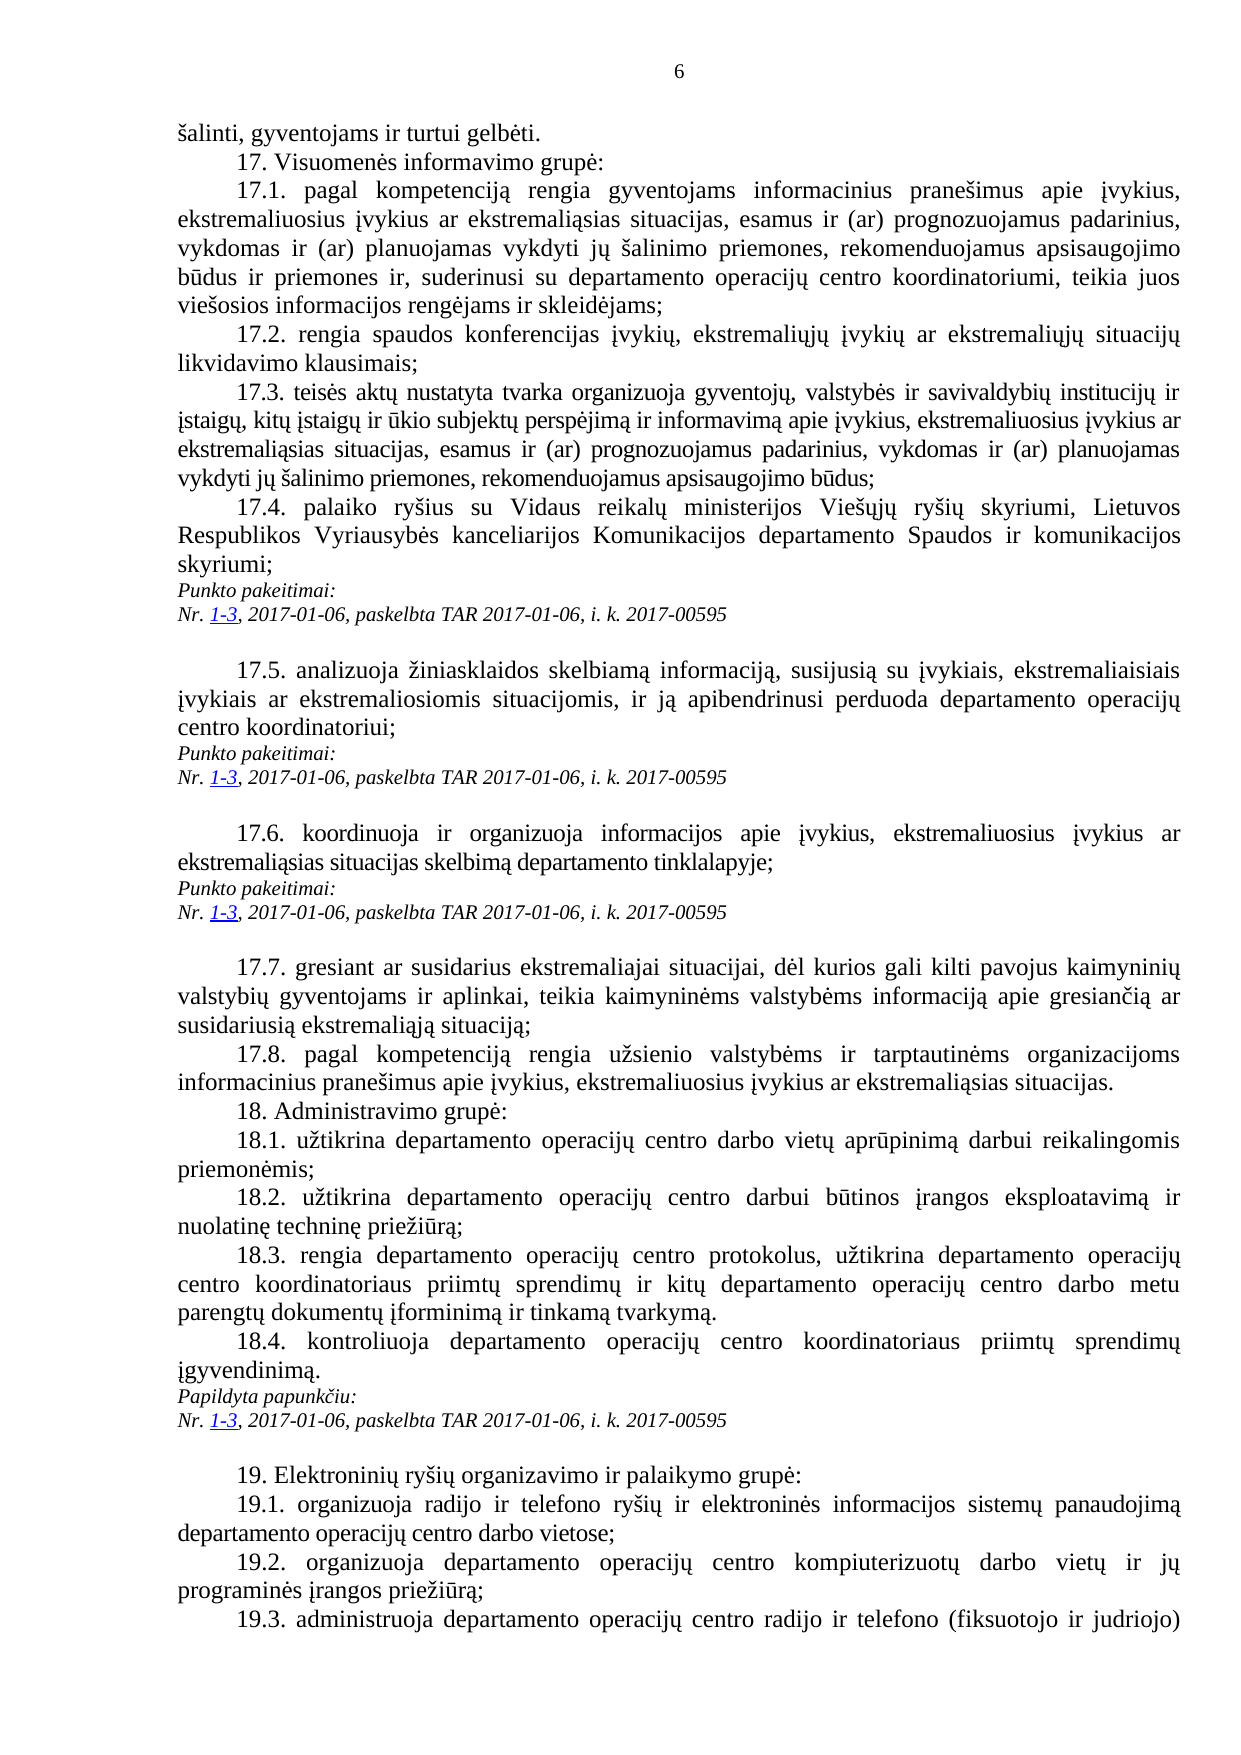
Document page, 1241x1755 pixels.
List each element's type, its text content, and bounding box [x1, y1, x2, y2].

text 18.2. užtikrina departamento operacijų centro darbui būtinos įrangos eksploatavimą ir nuolatinę techninę priežiūrą; [177, 1182, 1181, 1240]
text 17.7. gresiant ar susidarius ekstremaliajai situacijai, dėl kurios gali kilti pavojus kaimyninių valstybių gyventojams ir aplinkai, teikia kaimyninėms valstybėms informaciją apie gresiančią ar susidariusią ekstremaliąją situaciją; [177, 952, 1181, 1039]
text 18.4. kontroliuoja departamento operacijų centro koordinatoriaus priimtų sprendimų įgyvendinimą. [177, 1326, 1181, 1384]
text Punkto pakeitimai: [177, 578, 1181, 602]
text 17.4. palaiko ryšius su Vidaus reikalų ministerijos Viešųjų ryšių skyriumi, Lietuvos Respublikos Vyriausybės kanceliarijos Komunikacijos departamento Spaudos ir komunikacijos skyriumi; [177, 492, 1181, 578]
text 19.2. organizuoja departamento operacijų centro kompiuterizuotų darbo vietų ir jų programinės įrangos priežiūrą; [177, 1547, 1181, 1604]
text 17.6. koordinuoja ir organizuoja informacijos apie įvykius, ekstremaliuosius įvykius ar ekstremaliąsias situacijas skelbimą departamento tinklalapyje; [177, 818, 1181, 876]
text Nr. 1-3, 2017-01-06, paskelbta TAR 2017-01-06, i. k. 2017-00595 [177, 765, 1181, 789]
text 18.1. užtikrina departamento operacijų centro darbo vietų aprūpinimą darbui reikalingomis priemonėmis; [177, 1125, 1181, 1182]
text Nr. 1-3, 2017-01-06, paskelbta TAR 2017-01-06, i. k. 2017-00595 [177, 602, 1181, 626]
text Nr. 1-3, 2017-01-06, paskelbta TAR 2017-01-06, i. k. 2017-00595 [177, 1408, 1181, 1432]
text Punkto pakeitimai: [177, 741, 1181, 765]
text 19.1. organizuoja radijo ir telefono ryšių ir elektroninės informacijos sistemų panaudojimą departamento operacijų centro darbo vietose; [177, 1489, 1181, 1547]
text Nr. 1-3, 2017-01-06, paskelbta TAR 2017-01-06, i. k. 2017-00595 [177, 900, 1181, 924]
text 18.3. rengia departamento operacijų centro protokolus, užtikrina departamento operacijų centro koordinatoriaus priimtų sprendimų ir kitų departamento operacijų centro darbo metu parengtų dokumentų įforminimą ir tinkamą tvarkymą. [177, 1240, 1181, 1326]
text 17.5. analizuoja žiniasklaidos skelbiamą informaciją, susijusią su įvykiais, ekstremaliaisiais įvykiais ar ekstremaliosiomis situacijomis, ir ją apibendrinusi perduoda departamento operacijų centro koordinatoriui; [177, 655, 1181, 741]
text 17. Visuomenės informavimo grupė: [177, 147, 1181, 176]
text 19.3. administruoja departamento operacijų centro radijo ir telefono (fiksuotojo ir judriojo) [177, 1604, 1181, 1633]
text šalinti, gyventojams ir turtui gelbėti. [177, 118, 1181, 147]
text 17.3. teisės aktų nustatyta tvarka organizuoja gyventojų, valstybės ir savivaldybių institucijų ir įstaigų, kitų įstaigų ir ūkio subjektų perspėjimą ir informavimą apie įvykius, ekstremaliuosius įvykius ar ekstremaliąsias situacijas, esamus ir (ar) prognozuojamus padarinius, vykdomas ir (ar) planuojamas vykdyti jų šalinimo priemones, rekomenduojamus apsisaugojimo būdus; [177, 377, 1181, 492]
text 18. Administravimo grupė: [177, 1096, 1181, 1125]
text Punkto pakeitimai: [177, 876, 1181, 900]
text 17.8. pagal kompetenciją rengia užsienio valstybėms ir tarptautinėms organizacijoms informacinius pranešimus apie įvykius, ekstremaliuosius įvykius ar ekstremaliąsias situacijas. [177, 1039, 1181, 1096]
text 17.2. rengia spaudos konferencijas įvykių, ekstremaliųjų įvykių ar ekstremaliųjų situacijų likvidavimo klausimais; [177, 319, 1181, 377]
text 17.1. pagal kompetenciją rengia gyventojams informacinius pranešimus apie įvykius, ekstremaliuosius įvykius ar ekstremaliąsias situacijas, esamus ir (ar) prognozuojamus padarinius, vykdomas ir (ar) planuojamas vykdyti jų šalinimo priemones, rekomenduojamus apsisaugojimo būdus ir priemones ir, suderinusi su departamento operacijų centro koordinatoriumi, teikia juos viešosios informacijos rengėjams ir skleidėjams; [177, 176, 1181, 319]
text 19. Elektroninių ryšių organizavimo ir palaikymo grupė: [177, 1461, 1181, 1489]
text Papildyta papunkčiu: [177, 1384, 1181, 1408]
